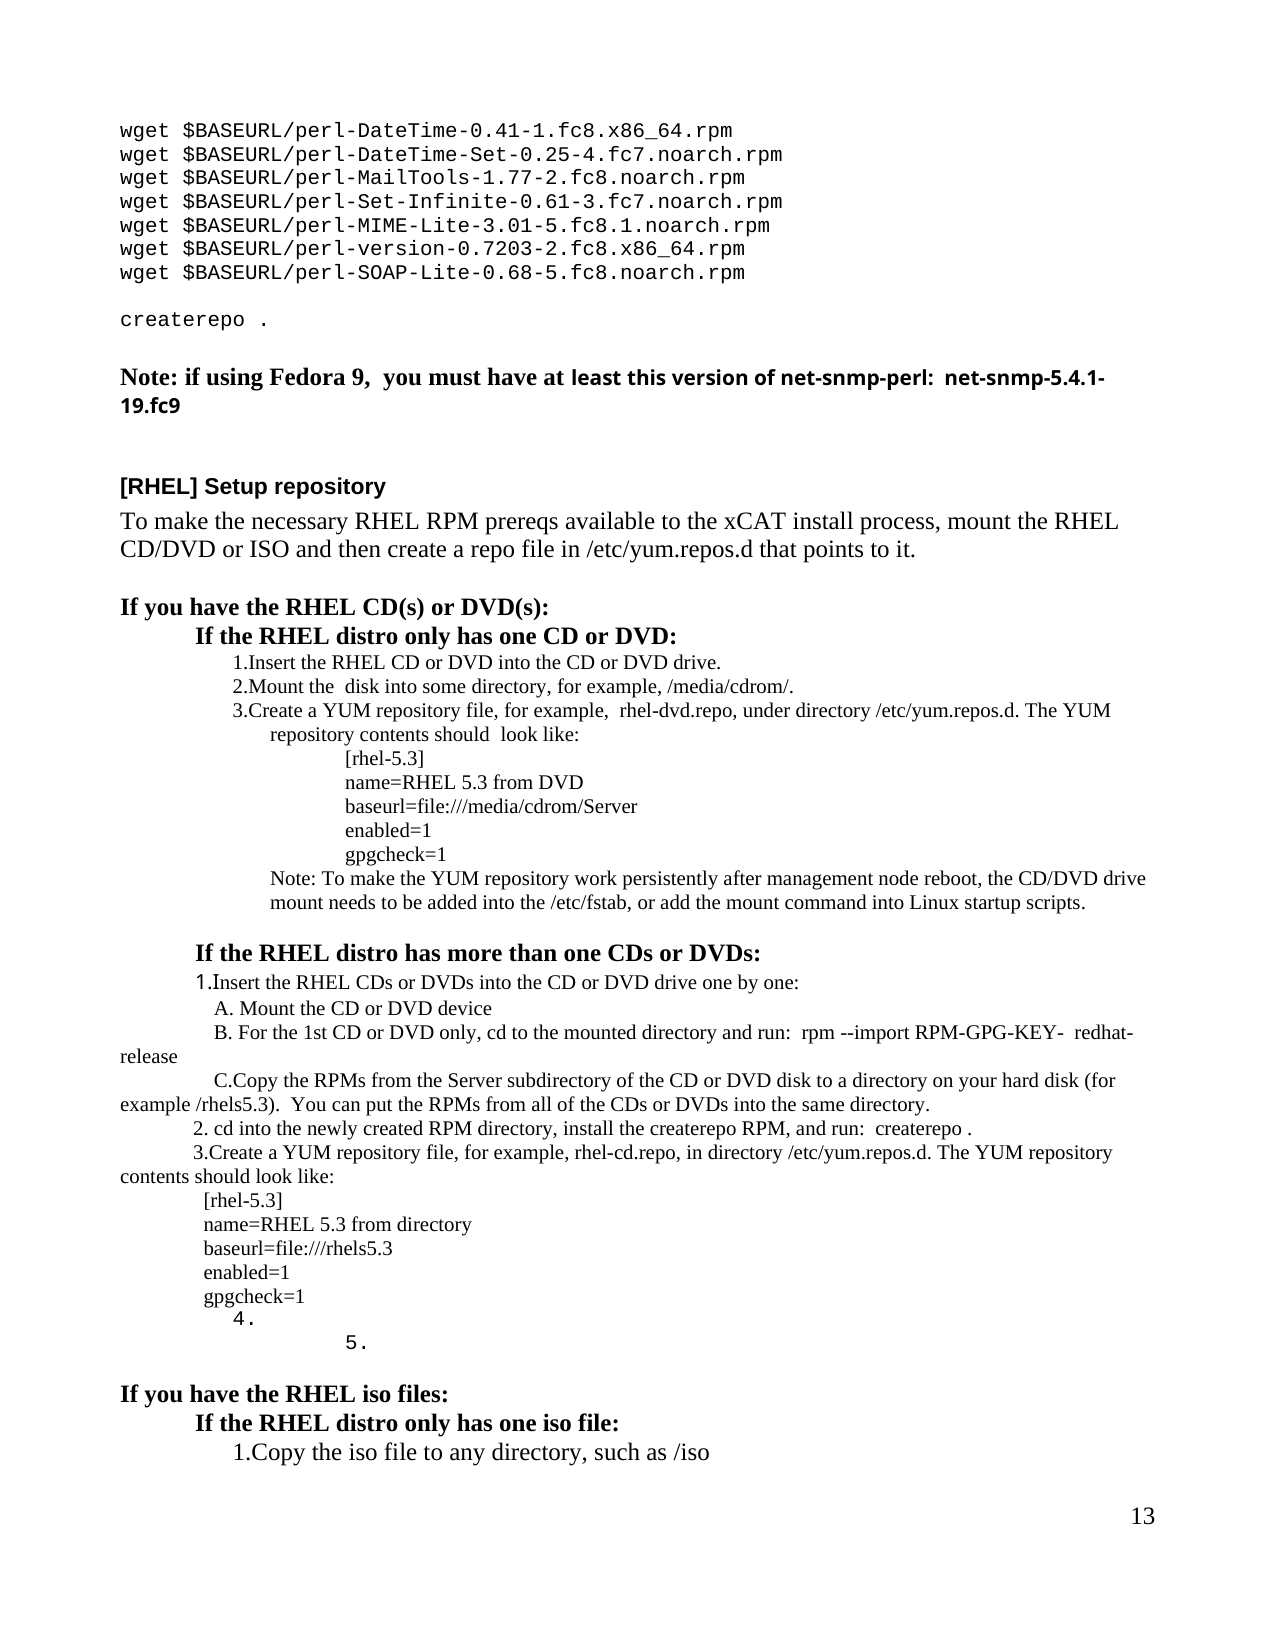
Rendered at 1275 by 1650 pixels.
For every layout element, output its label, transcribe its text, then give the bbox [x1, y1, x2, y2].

list Mount the disk into some directory, for example, /media/cdrom/. [232, 674, 1155, 698]
text If you have the RHEL iso files: [120, 1379, 1155, 1408]
text enabled=1 [345, 818, 1155, 842]
text A. Mount the CD or DVD device [120, 996, 1155, 1019]
text gpgcheck=1 [345, 842, 1155, 866]
text Note: if using Fedora 9, you must have at least this version of net-snmp-perl: net-snmp-5.4.1-19.fc9 [120, 362, 1155, 419]
text C.Copy the RPMs from the Server subdirectory of the CD or DVD disk to a directory on your hard disk (for example /rhels5.3). You can put the RPMs from all of the CDs or DVDs into the same directory. [120, 1068, 1155, 1116]
text If the RHEL distro only has one iso file: [195, 1408, 1155, 1437]
text wget $BASEURL/perl-DateTime-Set-0.25-4.fc7.noarch.rpm [120, 144, 1155, 167]
text baseurl=file:///rhels5.3 [120, 1236, 1155, 1260]
text wget $BASEURL/perl-MIME-Lite-3.01-5.fc8.1.noarch.rpm [120, 214, 1155, 238]
text gpgcheck=1 [120, 1284, 1155, 1308]
text 3.Create a YUM repository file, for example, rhel-cd.repo, in directory /etc/yum.repos.d. The YUM repository contents should look like: [120, 1140, 1155, 1188]
list Copy the iso file to any directory, such as /iso [232, 1437, 1155, 1466]
text If the RHEL distro only has one CD or DVD: [195, 621, 1155, 649]
list Insert the RHEL CD or DVD into the CD or DVD drive. [232, 649, 1155, 674]
text B. For the 1st CD or DVD only, cd to the mounted directory and run: rpm --import RPM-GPG-KEY- redhat-release [120, 1019, 1155, 1068]
text enabled=1 [120, 1260, 1155, 1284]
text wget $BASEURL/perl-version-0.7203-2.fc8.x86_64.rpm [120, 238, 1155, 262]
text name=RHEL 5.3 from directory [120, 1212, 1155, 1236]
text Note: To make the YUM repository work persistently after management node reboot, the CD/DVD drive mount needs to be added into the /etc/fstab, or add the mount command into Linux startup scripts. [270, 866, 1155, 914]
text name=RHEL 5.3 from DVD [345, 770, 1155, 794]
text baseurl=file:///media/cdrom/Server [345, 794, 1155, 818]
text wget $BASEURL/perl-SOAP-Lite-0.68-5.fc8.noarch.rpm [120, 262, 1155, 286]
text wget $BASEURL/perl-MailTools-1.77-2.fc8.noarch.rpm [120, 167, 1155, 191]
text If the RHEL distro has more than one CDs or DVDs: [195, 938, 1155, 967]
text If you have the RHEL CD(s) or DVD(s): [120, 592, 1155, 621]
text [rhel-5.3] [345, 746, 1155, 770]
text [rhel-5.3] [120, 1188, 1155, 1212]
text 1.Insert the RHEL CDs or DVDs into the CD or DVD drive one by one: [195, 967, 1155, 996]
text wget $BASEURL/perl-DateTime-0.41-1.fc8.x86_64.rpm [120, 120, 1155, 144]
text wget $BASEURL/perl-Set-Infinite-0.61-3.fc7.noarch.rpm [120, 191, 1155, 214]
subtitle [RHEL] Setup repository [120, 473, 1155, 499]
text To make the necessary RHEL RPM prereqs available to the xCAT install process, mount the RHEL CD/DVD or ISO and then create a repo file in /etc/yum.repos.d that points to it. [120, 506, 1155, 563]
text createrepo . [120, 309, 1155, 333]
text 2. cd into the newly created RPM directory, install the createrepo RPM, and run: createrepo . [120, 1116, 1155, 1140]
list Create a YUM repository file, for example, rhel-dvd.repo, under directory /etc/yum.repos.d. The YUM repository contents should look like: [232, 698, 1155, 746]
